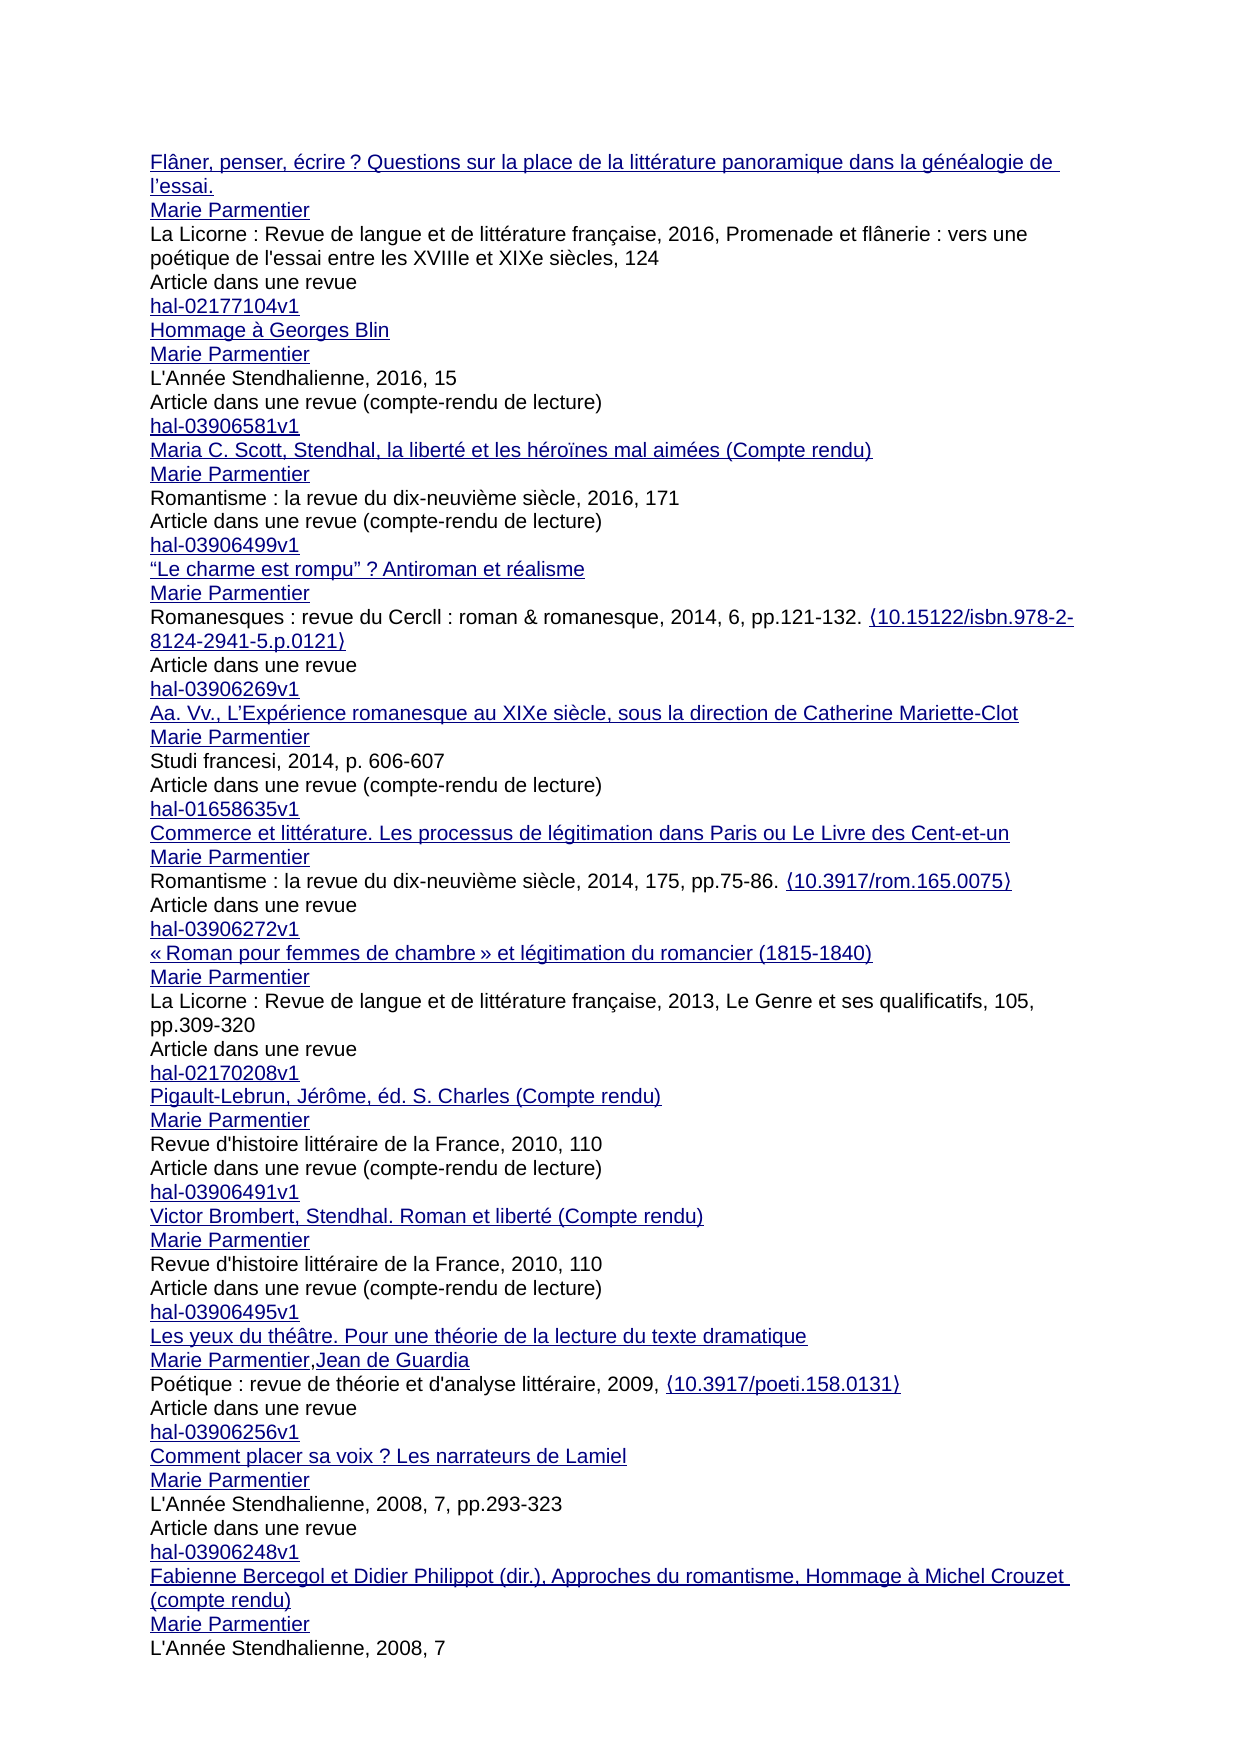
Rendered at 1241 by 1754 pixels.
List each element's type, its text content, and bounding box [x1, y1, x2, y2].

table_cell Fabienne Bercegol et Didier Philippot (dir.), Approches du romantisme, Hommage à Michel Crouzet (compte rendu) Marie Parmentier L'Année Stendhalienne, 2008, 7 [150, 1564, 1090, 1659]
table_cell Hommage à Georges Blin Marie Parmentier L'Année Stendhalienne, 2016, 15 Article dans une revue (compte-rendu de lecture) hal-03906581v1 [150, 318, 1090, 437]
table_cell Victor Brombert, Stendhal. Roman et liberté (Compte rendu) Marie Parmentier Revue d'histoire littéraire de la France, 2010, 110 Article dans une revue (compte-rendu de lecture) hal-03906495v1 [150, 1204, 1090, 1324]
table_cell « Roman pour femmes de chambre » et légitimation du romancier (1815-1840) Marie Parmentier La Licorne : Revue de langue et de littérature française, 2013, Le Genre et ses qualificatifs, 105, pp.309-320 Article dans une revue hal-02170208v1 [150, 941, 1090, 1084]
table_cell “Le charme est rompu” ? Antiroman et réalisme Marie Parmentier Romanesques : revue du Cercll : roman & romanesque, 2014, 6, pp.121-132. ⟨10.15122/isbn.978-2-8124-2941-5.p.0121⟩ Article dans une revue hal-03906269v1 [150, 557, 1090, 701]
table_cell Maria C. Scott, Stendhal, la liberté et les héroïnes mal aimées (Compte rendu) Marie Parmentier Romantisme : la revue du dix-neuvième siècle, 2016, 171 Article dans une revue (compte-rendu de lecture) hal-03906499v1 [150, 438, 1090, 557]
table_cell Commerce et littérature. Les processus de légitimation dans Paris ou Le Livre des Cent-et-un Marie Parmentier Romantisme : la revue du dix-neuvième siècle, 2014, 175, pp.75-86. ⟨10.3917/rom.165.0075⟩ Article dans une revue hal-03906272v1 [150, 821, 1090, 941]
table_cell Comment placer sa voix ? Les narrateurs de Lamiel Marie Parmentier L'Année Stendhalienne, 2008, 7, pp.293-323 Article dans une revue hal-03906248v1 [150, 1444, 1090, 1563]
table_cell Aa. Vv., L’Expérience romanesque au XIXe siècle, sous la direction de Catherine Mariette-Clot Marie Parmentier Studi francesi, 2014, p. 606-607 Article dans une revue (compte-rendu de lecture) hal-01658635v1 [150, 701, 1090, 821]
table_cell Flâner, penser, écrire ? Questions sur la place de la littérature panoramique dans la généalogie de l’essai. Marie Parmentier La Licorne : Revue de langue et de littérature française, 2016, Promenade et flânerie : vers une poétique de l'essai entre les XVIIIe et XIXe siècles, 124 Article dans une revue hal-02177104v1 [150, 150, 1090, 318]
table_cell Les yeux du théâtre. Pour une théorie de la lecture du texte dramatique Marie Parmentier,Jean de Guardia Poétique : revue de théorie et d'analyse littéraire, 2009, ⟨10.3917/poeti.158.0131⟩ Article dans une revue hal-03906256v1 [150, 1324, 1090, 1444]
table_cell Pigault-Lebrun, Jérôme, éd. S. Charles (Compte rendu) Marie Parmentier Revue d'histoire littéraire de la France, 2010, 110 Article dans une revue (compte-rendu de lecture) hal-03906491v1 [150, 1084, 1090, 1204]
